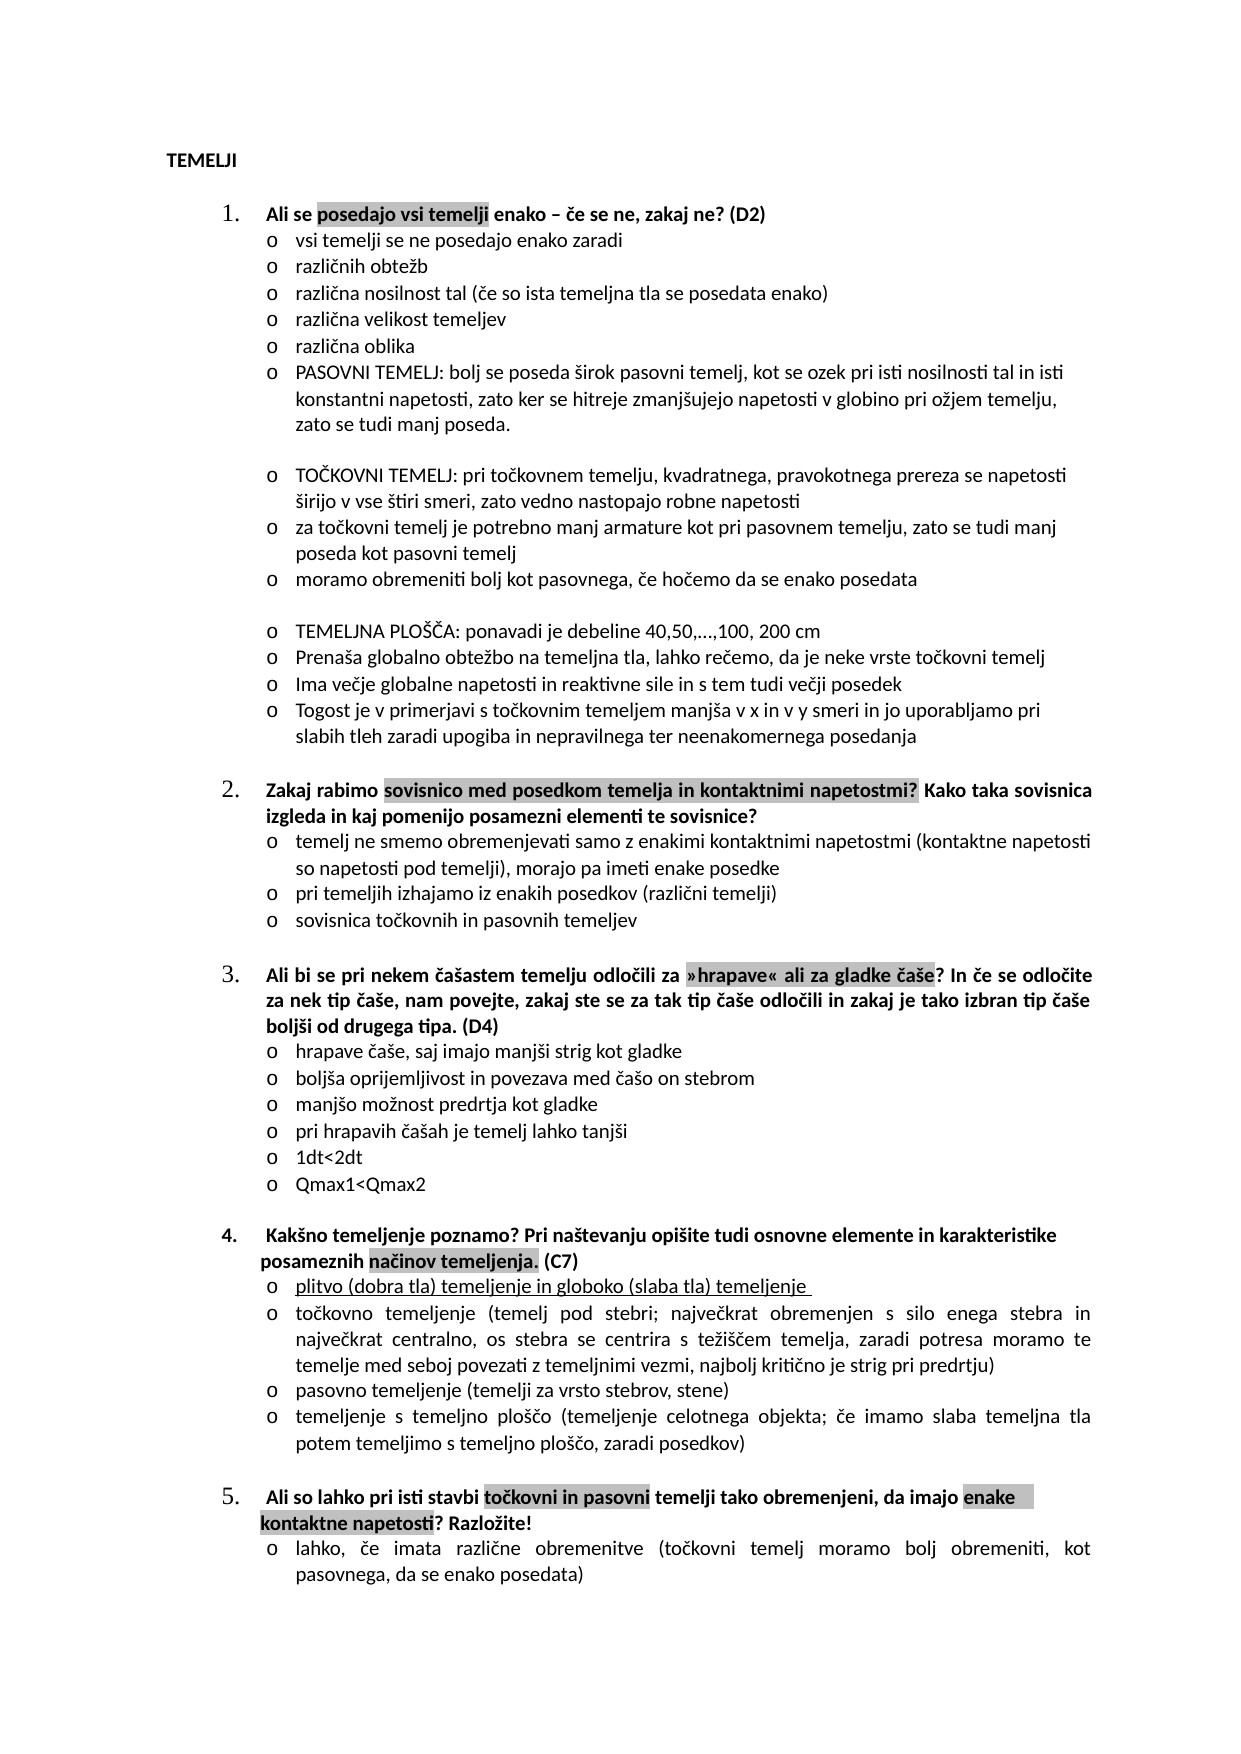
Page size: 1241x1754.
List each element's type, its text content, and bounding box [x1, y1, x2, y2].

list sovisnica točkovnih in pasovnih temeljev [266, 907, 1093, 933]
list pasovno temeljenje (temelji za vrsto stebrov, stene) [266, 1377, 1093, 1404]
list temeljenje s temeljno ploščo (temeljenje celotnega objekta; če imamo slaba temeljna tla potem temeljimo s temeljno ploščo, zaradi posedkov) [266, 1404, 1093, 1456]
text TEMELJI [148, 148, 1093, 173]
list Ali se posedajo vsi temelji enako – če se ne, zakaj ne? (D2) [221, 198, 1093, 227]
list manjšo možnost predrtja kot gladke [266, 1091, 1093, 1118]
list Ima večje globalne napetosti in reaktivne sile in s tem tudi večji posedek [266, 671, 1093, 697]
list Zakaj rabimo sovisnico med posedkom temelja in kontaktnimi napetostmi? Kako taka sovisnica izgleda in kaj pomenijo posamezni elementi te sovisnice? [221, 774, 1093, 829]
list 1dt<2dt [266, 1144, 1093, 1171]
list Prenaša globalno obtežbo na temeljna tla, lahko rečemo, da je neke vrste točkovni temelj [266, 644, 1093, 671]
list različna velikost temeljev [266, 307, 1093, 333]
list hrapave čaše, saj imajo manjši strig kot gladke [266, 1038, 1093, 1065]
list pri hrapavih čašah je temelj lahko tanjši [266, 1118, 1093, 1144]
list Ali bi se pri nekem čašastem temelju odločili za »hrapave« ali za gladke čaše? In če se odločite za nek tip čaše, nam povejte, zakaj ste se za tak tip čaše odločili in zakaj je tako izbran tip čaše boljši od drugega tipa. (D4) [221, 959, 1093, 1038]
list različna oblika [266, 333, 1093, 359]
list TEMELJNA PLOŠČA: ponavadi je debeline 40,50,…,100, 200 cm [266, 618, 1093, 644]
list PASOVNI TEMELJ: bolj se poseda širok pasovni temelj, kot se ozek pri isti nosilnosti tal in isti konstantni napetosti, zato ker se hitreje zmanjšujejo napetosti v globino pri ožjem temelju, zato se tudi manj poseda. [266, 359, 1093, 437]
list temelj ne smemo obremenjevati samo z enakimi kontaktnimi napetostmi (kontaktne napetosti so napetosti pod temelji), morajo pa imeti enake posedke [266, 829, 1093, 881]
list Togost je v primerjavi s točkovnim temeljem manjša v x in v y smeri in jo uporabljamo pri slabih tleh zaradi upogiba in nepravilnega ter neenakomernega posedanja [266, 697, 1093, 749]
list za točkovni temelj je potrebno manj armature kot pri pasovnem temelju, zato se tudi manj poseda kot pasovni temelj [266, 514, 1093, 566]
list različnih obtežb [266, 254, 1093, 280]
list lahko, če imata različne obremenitve (točkovni temelj moramo bolj obremeniti, kot pasovnega, da se enako posedata) [266, 1535, 1093, 1587]
list Qmax1<Qmax2 [266, 1171, 1093, 1197]
list vsi temelji se ne posedajo enako zaradi [266, 227, 1093, 254]
list boljša oprijemljivost in povezava med čašo on stebrom [266, 1065, 1093, 1091]
list pri temeljih izhajamo iz enakih posedkov (različni temelji) [266, 881, 1093, 907]
text posameznih načinov temeljenja. (C7) [260, 1248, 1093, 1273]
list različna nosilnost tal (če so ista temeljna tla se posedata enako) [266, 280, 1093, 307]
list Kakšno temeljenje poznamo? Pri naštevanju opišite tudi osnovne elemente in karakteristike [221, 1223, 1093, 1248]
list plitvo (dobra tla) temeljenje in globoko (slaba tla) temeljenje [266, 1273, 1093, 1300]
list Ali so lahko pri isti stavbi točkovni in pasovni temelji tako obremenjeni, da imajo enake [221, 1481, 1093, 1510]
list točkovno temeljenje (temelj pod stebri; največkrat obremenjen s silo enega stebra in največkrat centralno, os stebra se centrira s težiščem temelja, zaradi potresa moramo te temelje med seboj povezati z temeljnimi vezmi, najbolj kritično je strig pri predrtju) [266, 1300, 1093, 1377]
text kontaktne napetosti? Razložite! [260, 1510, 1093, 1535]
list moramo obremeniti bolj kot pasovnega, če hočemo da se enako posedata [266, 566, 1093, 592]
list TOČKOVNI TEMELJ: pri točkovnem temelju, kvadratnega, pravokotnega prereza se napetosti širijo v vse štiri smeri, zato vedno nastopajo robne napetosti [266, 462, 1093, 514]
